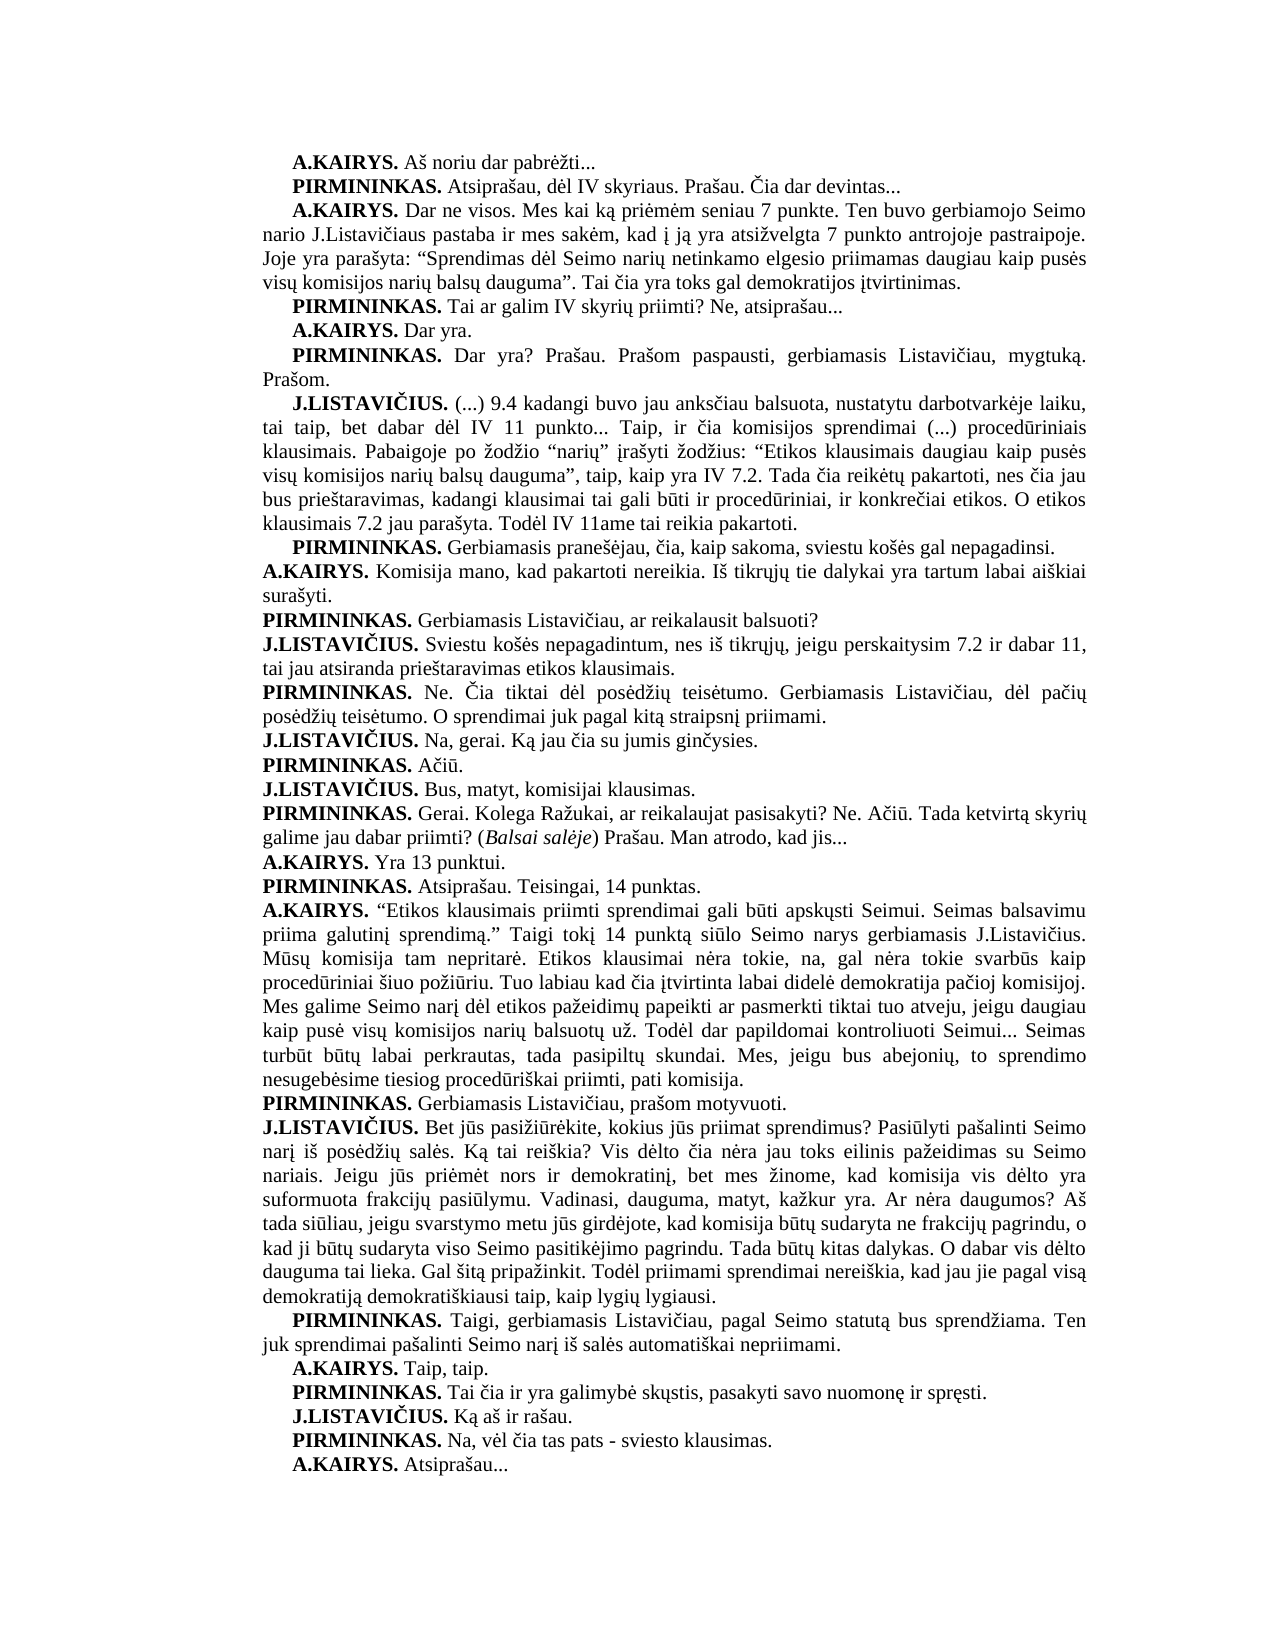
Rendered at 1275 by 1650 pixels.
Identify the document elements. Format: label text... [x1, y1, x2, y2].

text J.LISTAVIČIUS. Bus, matyt, komisijai klausimas. [262, 777, 1087, 801]
text PIRMININKAS. Ačiū. [262, 753, 1087, 777]
text A.KAIRYS. Dar ne visos. Mes kai ką priėmėm seniau 7 punkte. Ten buvo gerbiamojo Seimo nario J.Listavičiaus pastaba ir mes sakėm, kad į ją yra atsižvelgta 7 punkto antrojoje pastraipoje. Joje yra parašyta: “Sprendimas dėl Seimo narių netinkamo elgesio priimamas daugiau kaip pusės visų komisijos narių balsų dauguma”. Tai čia yra toks gal demokratijos įtvirtinimas. [262, 198, 1087, 294]
text PIRMININKAS. Tai čia ir yra galimybė skųstis, pasakyti savo nuomonę ir spręsti. [262, 1380, 1087, 1404]
text PIRMININKAS. Gerbiamasis pranešėjau, čia, kaip sakoma, sviestu košės gal nepagadinsi. [262, 535, 1087, 559]
text A.KAIRYS. Taip, taip. [262, 1356, 1087, 1380]
text J.LISTAVIČIUS. Bet jūs pasižiūrėkite, kokius jūs priimat sprendimus? Pasiūlyti pašalinti Seimo narį iš posėdžių salės. Ką tai reiškia? Vis dėlto čia nėra jau toks eilinis pažeidimas su Seimo nariais. Jeigu jūs priėmėt nors ir demokratinį, bet mes žinome, kad komisija vis dėlto yra suformuota frakcijų pasiūlymu. Vadinasi, dauguma, matyt, kažkur yra. Ar nėra daugumos? Aš tada siūliau, jeigu svarstymo metu jūs girdėjote, kad komisija būtų sudaryta ne frakcijų pagrindu, o kad ji būtų sudaryta viso Seimo pasitikėjimo pagrindu. Tada būtų kitas dalykas. O dabar vis dėlto dauguma tai lieka. Gal šitą pripažinkit. Todėl priimami sprendimai nereiškia, kad jau jie pagal visą demokratiją demokratiškiausi taip, kaip lygių lygiausi. [262, 1115, 1087, 1308]
text A.KAIRYS. Yra 13 punktui. [262, 849, 1087, 874]
text PIRMININKAS. Gerai. Kolega Ražukai, ar reikalaujat pasisakyti? Ne. Ačiū. Tada ketvirtą skyrių galime jau dabar priimti? (Balsai salėje) Prašau. Man atrodo, kad jis... [262, 801, 1087, 849]
text PIRMININKAS. Gerbiamasis Listavičiau, prašom motyvuoti. [262, 1091, 1087, 1115]
text A.KAIRYS. Aš noriu dar pabrėžti... [262, 150, 1087, 174]
text J.LISTAVIČIUS. Ką aš ir rašau. [262, 1404, 1087, 1428]
text PIRMININKAS. Na, vėl čia tas pats - sviesto klausimas. [262, 1428, 1087, 1452]
text J.LISTAVIČIUS. Na, gerai. Ką jau čia su jumis ginčysies. [262, 728, 1087, 752]
text PIRMININKAS. Dar yra? Prašau. Prašom paspausti, gerbiamasis Listavičiau, mygtuką. Prašom. [262, 342, 1087, 391]
text A.KAIRYS. Dar yra. [262, 318, 1087, 342]
text J.LISTAVIČIUS. (...) 9.4 kadangi buvo jau anksčiau balsuota, nustatytu darbotvarkėje laiku, tai taip, bet dabar dėl IV 11 punkto... Taip, ir čia komisijos sprendimai (...) procedūriniais klausimais. Pabaigoje po žodžio “narių” įrašyti žodžius: “Etikos klausimais daugiau kaip pusės visų komisijos narių balsų dauguma”, taip, kaip yra IV 7.2. Tada čia reikėtų pakartoti, nes čia jau bus prieštaravimas, kadangi klausimai tai gali būti ir procedūriniai, ir konkrečiai etikos. O etikos klausimais 7.2 jau parašyta. Todėl IV 11ame tai reikia pakartoti. [262, 391, 1087, 535]
text J.LISTAVIČIUS. Sviestu košės nepagadintum, nes iš tikrųjų, jeigu perskaitysim 7.2 ir dabar 11, tai jau atsiranda prieštaravimas etikos klausimais. [262, 632, 1087, 680]
text PIRMININKAS. Atsiprašau, dėl IV skyriaus. Prašau. Čia dar devintas... [262, 174, 1087, 198]
text PIRMININKAS. Gerbiamasis Listavičiau, ar reikalausit balsuoti? [262, 607, 1087, 632]
text A.KAIRYS. Atsiprašau... [262, 1452, 1087, 1476]
text PIRMININKAS. Atsiprašau. Teisingai, 14 punktas. [262, 874, 1087, 898]
text PIRMININKAS. Taigi, gerbiamasis Listavičiau, pagal Seimo statutą bus sprendžiama. Ten juk sprendimai pašalinti Seimo narį iš salės automatiškai nepriimami. [262, 1308, 1087, 1356]
text PIRMININKAS. Ne. Čia tiktai dėl posėdžių teisėtumo. Gerbiamasis Listavičiau, dėl pačių posėdžių teisėtumo. O sprendimai juk pagal kitą straipsnį priimami. [262, 680, 1087, 728]
text A.KAIRYS. “Etikos klausimais priimti sprendimai gali būti apskųsti Seimui. Seimas balsavimu priima galutinį sprendimą.” Taigi tokį 14 punktą siūlo Seimo narys gerbiamasis J.Listavičius. Mūsų komisija tam nepritarė. Etikos klausimai nėra tokie, na, gal nėra tokie svarbūs kaip procedūriniai šiuo požiūriu. Tuo labiau kad čia įtvirtinta labai didelė demokratija pačioj komisijoj. Mes galime Seimo narį dėl etikos pažeidimų papeikti ar pasmerkti tiktai tuo atveju, jeigu daugiau kaip pusė visų komisijos narių balsuotų už. Todėl dar papildomai kontroliuoti Seimui... Seimas turbūt būtų labai perkrautas, tada pasipiltų skundai. Mes, jeigu bus abejonių, to sprendimo nesugebėsime tiesiog procedūriškai priimti, pati komisija. [262, 898, 1087, 1091]
text A.KAIRYS. Komisija mano, kad pakartoti nereikia. Iš tikrųjų tie dalykai yra tartum labai aiškiai surašyti. [262, 559, 1087, 607]
text PIRMININKAS. Tai ar galim IV skyrių priimti? Ne, atsiprašau... [262, 294, 1087, 318]
